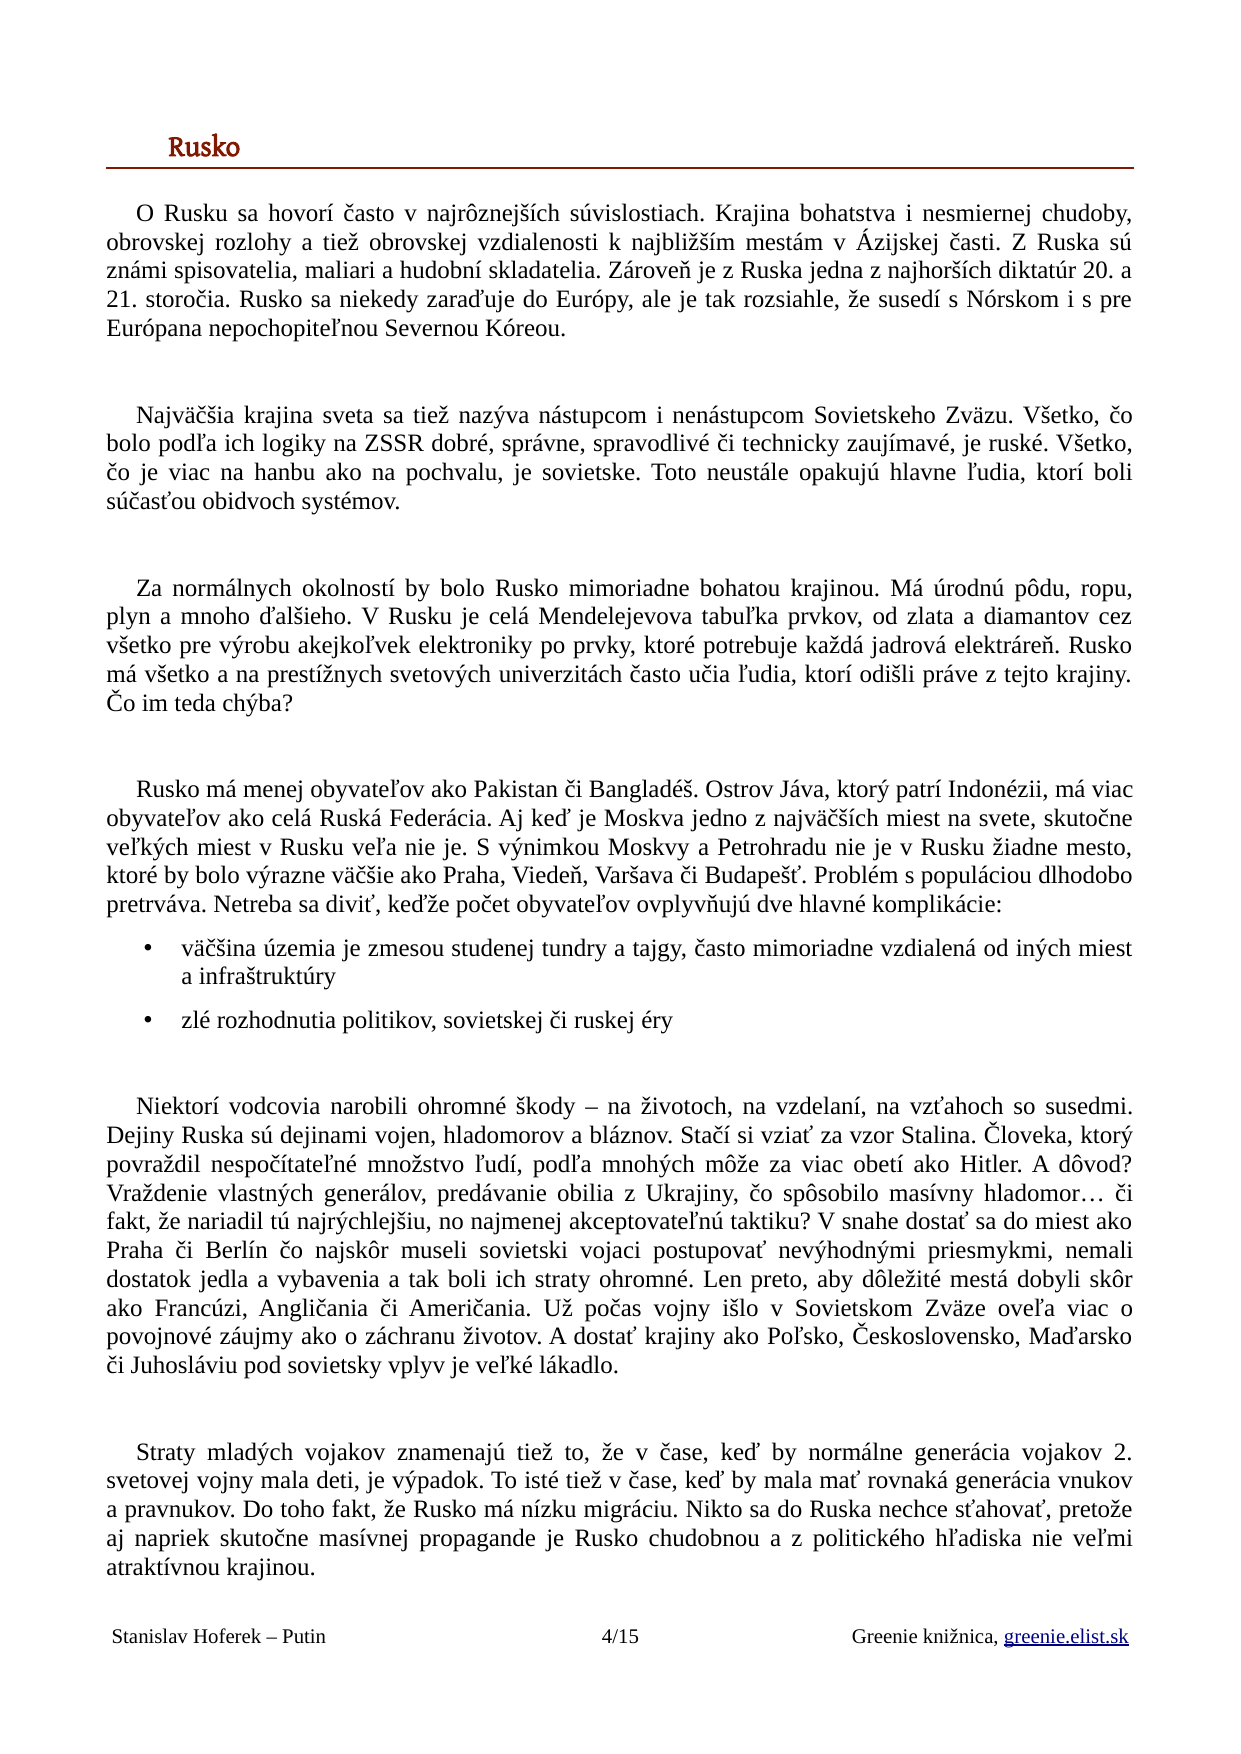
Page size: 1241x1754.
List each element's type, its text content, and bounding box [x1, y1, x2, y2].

text Najväčšia krajina sveta sa tiež nazýva nástupcom i nenástupcom Sovietskeho Zväzu. Všetko, čo bolo podľa ich logiky na ZSSR dobré, správne, spravodlivé či technicky zaujímavé, je ruské. Všetko, čo je viac na hanbu ako na pochvalu, je sovietske. Toto neustále opakujú hlavne ľudia, ktorí boli súčasťou obidvoch systémov. [106, 400, 1134, 515]
list zlé rozhodnutia politikov, sovietskej či ruskej éry [144, 1005, 1134, 1033]
text Niektorí vodcovia narobili ohromné škody – na životoch, na vzdelaní, na vzťahoch so susedmi. Dejiny Ruska sú dejinami vojen, hladomorov a bláznov. Stačí si vziať za vzor Stalina. Človeka, ktorý povraždil nespočítateľné množstvo ľudí, podľa mnohých môže za viac obetí ako Hitler. A dôvod? Vraždenie vlastných generálov, predávanie obilia z Ukrajiny, čo spôsobilo masívny hladomor… či fakt, že nariadil tú najrýchlejšiu, no najmenej akceptovateľnú taktiku? V snahe dostať sa do miest ako Praha či Berlín čo najskôr museli sovietski vojaci postupovať nevýhodnými priesmykmi, nemali dostatok jedla a vybavenia a tak boli ich straty ohromné. Len preto, aby dôležité mestá dobyli skôr ako Francúzi, Angličania či Američania. Už počas vojny išlo v Sovietskom Zväze oveľa viac o povojnové záujmy ako o záchranu životov. A dostať krajiny ako Poľsko, Československo, Maďarsko či Juhosláviu pod sovietsky vplyv je veľké lákadlo. [106, 1091, 1134, 1379]
list väčšina územia je zmesou studenej tundry a tajgy, často mimoriadne vzdialená od iných miest a infraštruktúry [144, 933, 1134, 990]
text O Rusku sa hovorí často v najrôznejších súvislostiach. Krajina bohatstva i nesmiernej chudoby, obrovskej rozlohy a tiež obrovskej vzdialenosti k najbližším mestám v Ázijskej časti. Z Ruska sú známi spisovatelia, maliari a hudobní skladatelia. Zároveň je z Ruska jedna z najhorších diktatúr 20. a 21. storočia. Rusko sa niekedy zaraďuje do Európy, ale je tak rozsiahle, že susedí s Nórskom i s pre Európana nepochopiteľnou Severnou Kóreou. [106, 198, 1134, 342]
subtitle Rusko [106, 127, 1134, 167]
text Rusko má menej obyvateľov ako Pakistan či Bangladéš. Ostrov Jáva, ktorý patrí Indonézii, má viac obyvateľov ako celá Ruská Federácia. Aj keď je Moskva jedno z najväčších miest na svete, skutočne veľkých miest v Rusku veľa nie je. S výnimkou Moskvy a Petrohradu nie je v Rusku žiadne mesto, ktoré by bolo výrazne väčšie ako Praha, Viedeň, Varšava či Budapešť. Problém s populáciou dlhodobo pretrváva. Netreba sa diviť, keďže počet obyvateľov ovplyvňujú dve hlavné komplikácie: [106, 774, 1134, 918]
text Za normálnych okolností by bolo Rusko mimoriadne bohatou krajinou. Má úrodnú pôdu, ropu, plyn a mnoho ďalšieho. V Rusku je celá Mendelejevova tabuľka prvkov, od zlata a diamantov cez všetko pre výrobu akejkoľvek elektroniky po prvky, ktoré potrebuje každá jadrová elektráreň. Rusko má všetko a na prestížnych svetových univerzitách často učia ľudia, ktorí odišli práve z tejto krajiny. Čo im teda chýba? [106, 573, 1134, 716]
text Straty mladých vojakov znamenajú tiež to, že v čase, keď by normálne generácia vojakov 2. svetovej vojny mala deti, je výpadok. To isté tiež v čase, keď by mala mať rovnaká generácia vnukov a pravnukov. Do toho fakt, že Rusko má nízku migráciu. Nikto sa do Ruska nechce sťahovať, pretože aj napriek skutočne masívnej propagande je Rusko chudobnou a z politického hľadiska nie veľmi atraktívnou krajinou. [106, 1437, 1134, 1581]
